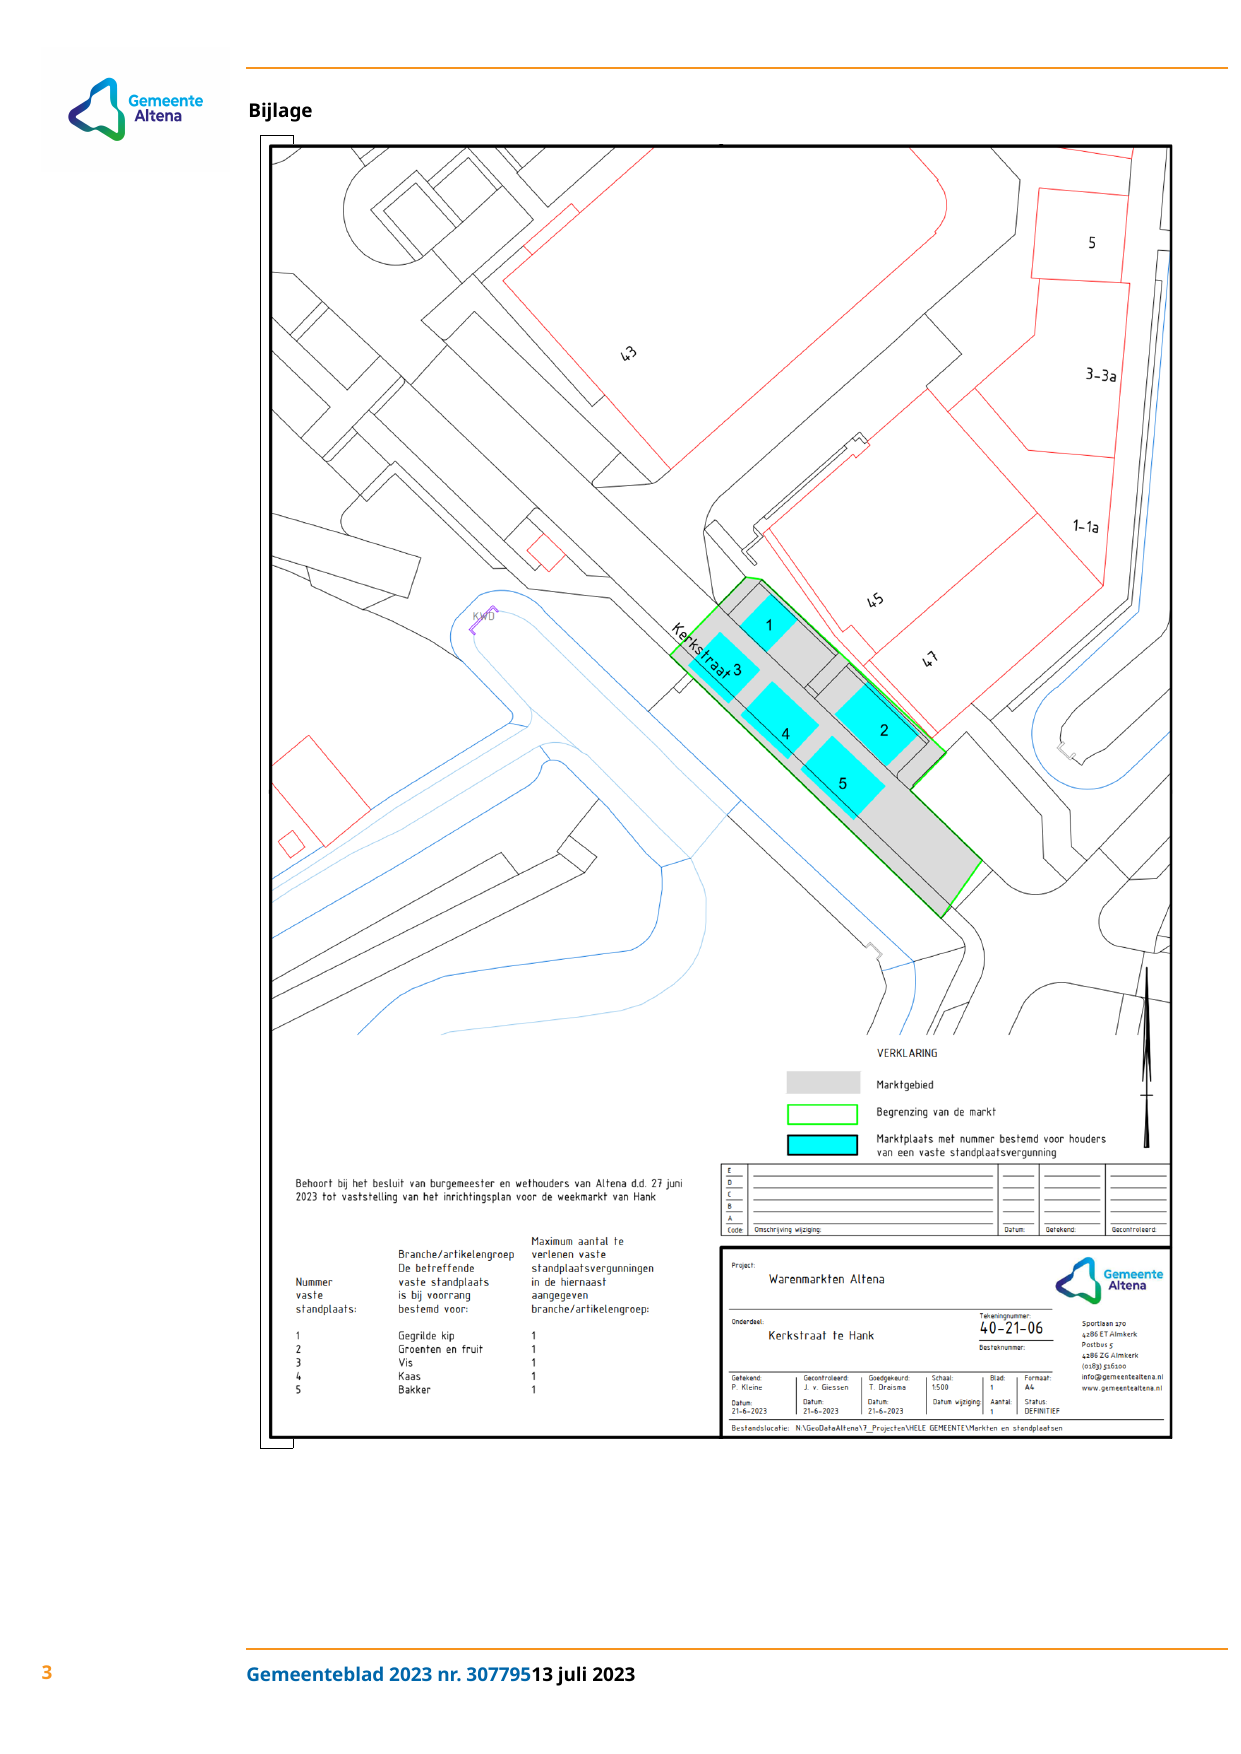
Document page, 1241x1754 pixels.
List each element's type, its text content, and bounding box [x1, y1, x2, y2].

picture [268, 144, 1173, 1439]
picture [41, 47, 231, 172]
text Bijlage [248, 95, 1152, 123]
